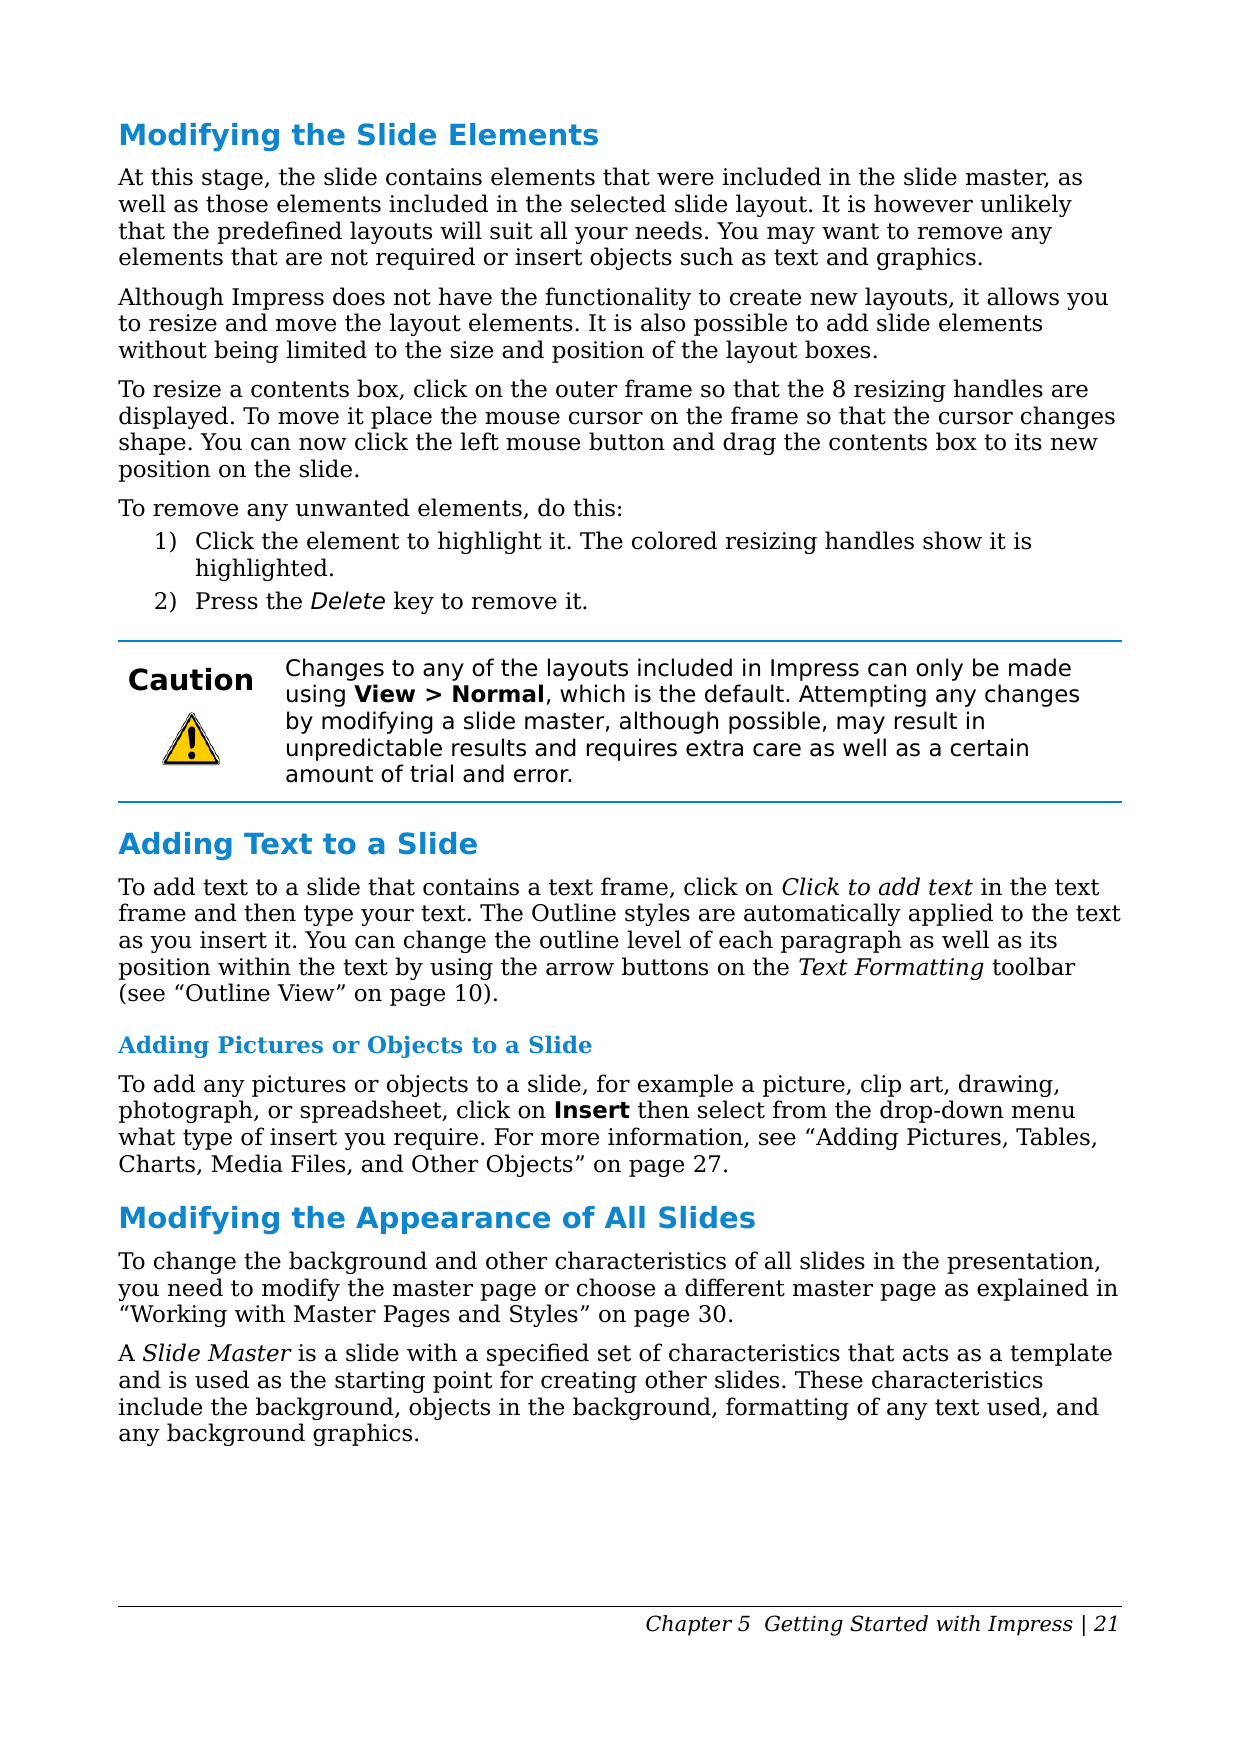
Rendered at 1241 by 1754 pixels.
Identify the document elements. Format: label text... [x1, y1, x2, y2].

text To resize a contents box, click on the outer frame so that the 8 resizing handles are displayed. To move it place the mouse cursor on the frame so that the cursor changes shape. You can now click the left mouse button and drag the contents box to its new position on the slide. [118, 376, 1122, 483]
table_header Caution [118, 642, 263, 801]
list Click the element to highlight it. The colored resizing handles show it is highlighted. [177, 528, 1122, 582]
subtitle Modifying the Slide Elements [118, 118, 1122, 152]
text To change the background and other characteristics of all slides in the presentation, you need to modify the master page or choose a different master page as explained in “Working with Master Pages and Styles” on page 30. [118, 1248, 1122, 1328]
list Press the Delete key to remove it. [177, 588, 1122, 615]
text Although Impress does not have the functionality to create new layouts, it allows you to resize and move the layout elements. It is also possible to add slide elements without being limited to the size and position of the layout boxes. [118, 284, 1122, 364]
subtitle Adding Text to a Slide [118, 827, 1122, 861]
text To add text to a slide that contains a text frame, click on Click to add text in the text frame and then type your text. The Outline styles are automatically applied to the text as you insert it. You can change the outline level of each paragraph as well as its position within the text by using the arrow buttons on the Text Formatting toolbar (see “Outline View” on page 10). [118, 874, 1122, 1007]
table_header Changes to any of the layouts included in Impress can only be made using View > Normal, which is the default. Attempting any changes by modifying a slide master, although possible, may result in unpredictable results and requires extra care as well as a certain amount of trial and error. [264, 642, 1122, 801]
text A Slide Master is a slide with a specified set of characteristics that acts as a template and is used as the starting point for creating other slides. These characteristics include the background, objects in the background, formatting of any text used, and any background graphics. [118, 1341, 1122, 1447]
list To remove any unwanted elements, do this: [118, 495, 1122, 522]
text At this stage, the slide contains elements that were included in the slide master, as well as those elements included in the selected slide layout. It is however unlikely that the predefined layouts will suit all your needs. You may want to remove any elements that are not required or insert objects such as text and graphics. [118, 164, 1122, 271]
subtitle Modifying the Appearance of All Slides [118, 1202, 1122, 1236]
subtitle Adding Pictures or Objects to a Slide [118, 1031, 1122, 1058]
text To add any pictures or objects to a slide, for example a picture, clip art, drawing, photograph, or spreadsheet, click on Insert then select from the drop-down menu what type of insert you require. For more information, see “Adding Pictures, Tables, Charts, Media Files, and Other Objects” on page 27. [118, 1071, 1122, 1177]
picture [158, 708, 224, 769]
